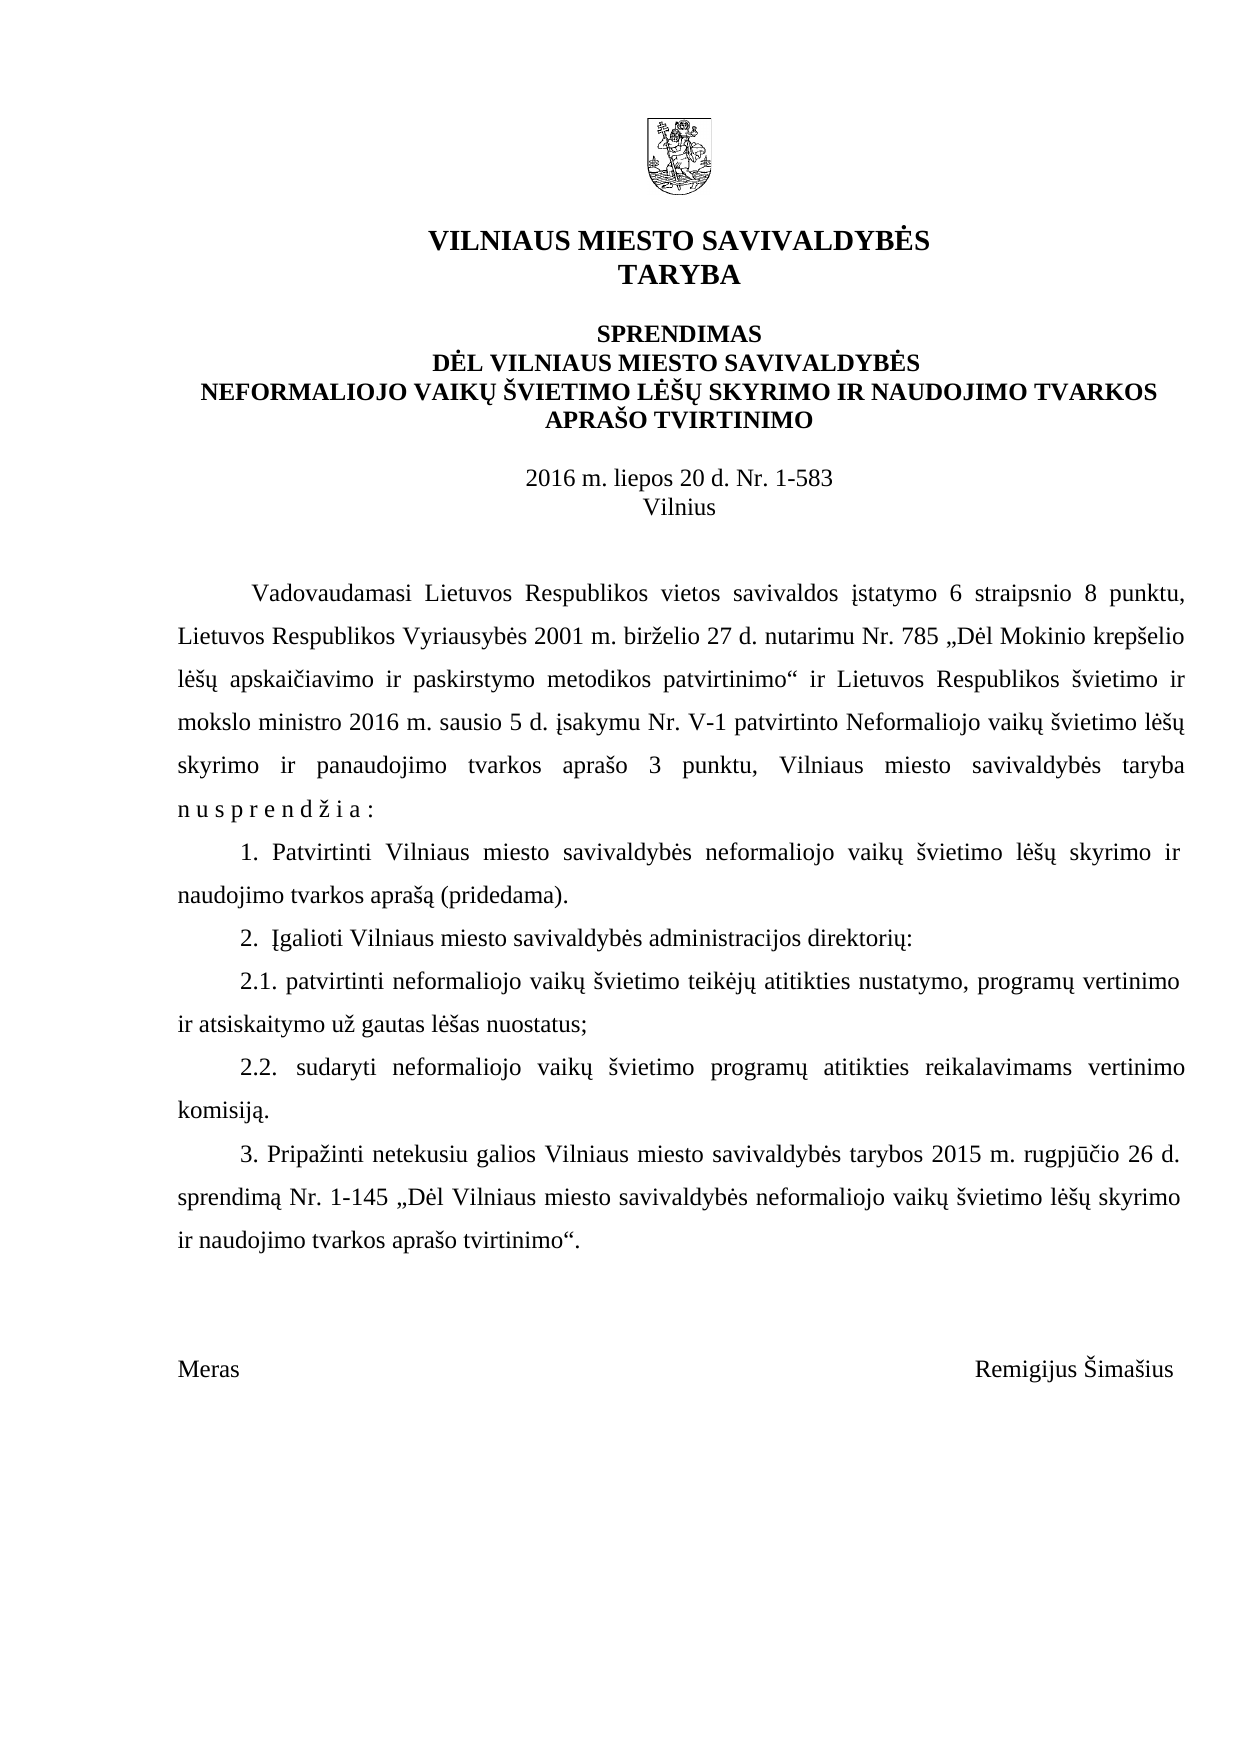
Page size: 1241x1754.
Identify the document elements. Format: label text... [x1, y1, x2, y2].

text TARYBA [177, 257, 1181, 291]
text SPRENDIMAS [177, 319, 1181, 348]
text 2. Įgalioti Vilniaus miesto savivaldybės administracijos direktorių: [177, 923, 1181, 952]
text 2.2. sudaryti neformaliojo vaikų švietimo programų atitikties reikalavimams vertinimo komisiją. [177, 1052, 1186, 1124]
text 3. Pripažinti netekusiu galios Vilniaus miesto savivaldybės tarybos 2015 m. rugpjūčio 26 d. sprendimą Nr. 1-145 „Dėl Vilniaus miesto savivaldybės neformaliojo vaikų švietimo lėšų skyrimo ir naudojimo tvarkos aprašo tvirtinimo“. [177, 1139, 1181, 1254]
text 2.1. patvirtinti neformaliojo vaikų švietimo teikėjų atitikties nustatymo, programų vertinimo ir atsiskaitymo už gautas lėšas nuostatus; [177, 966, 1181, 1038]
text Meras Remigijus Šimašius [177, 1354, 1181, 1383]
text Vadovaudamasi Lietuvos Respublikos vietos savivaldos įstatymo 6 straipsnio 8 punktu, Lietuvos Respublikos Vyriausybės 2001 m. birželio 27 d. nutarimu Nr. 785 „Dėl Mokinio krepšelio lėšų apskaičiavimo ir paskirstymo metodikos patvirtinimo“ ir Lietuvos Respublikos švietimo ir mokslo ministro 2016 m. sausio 5 d. įsakymu Nr. V-1 patvirtinto Neformaliojo vaikų švietimo lėšų skyrimo ir panaudojimo tvarkos aprašo 3 punktu, Vilniaus miesto savivaldybės taryba nusprendžia: [177, 578, 1186, 822]
text 1. Patvirtinti Vilniaus miesto savivaldybės neformaliojo vaikų švietimo lėšų skyrimo ir naudojimo tvarkos aprašą (pridedama). [177, 837, 1181, 909]
text DĖL VILNIAUS MIESTO SAVIVALDYBĖS NEFORMALIOJO VAIKŲ ŠVIETIMO LĖŠŲ SKYRIMO IR NAUDOJIMO TVARKOS APRAŠO TVIRTINIMO [177, 348, 1181, 434]
text VILNIAUS MIESTO SAVIVALDYBĖS [177, 223, 1181, 257]
text 2016 m. liepos 20 d. Nr. 1-583 [177, 463, 1181, 492]
text Vilnius [177, 492, 1181, 521]
